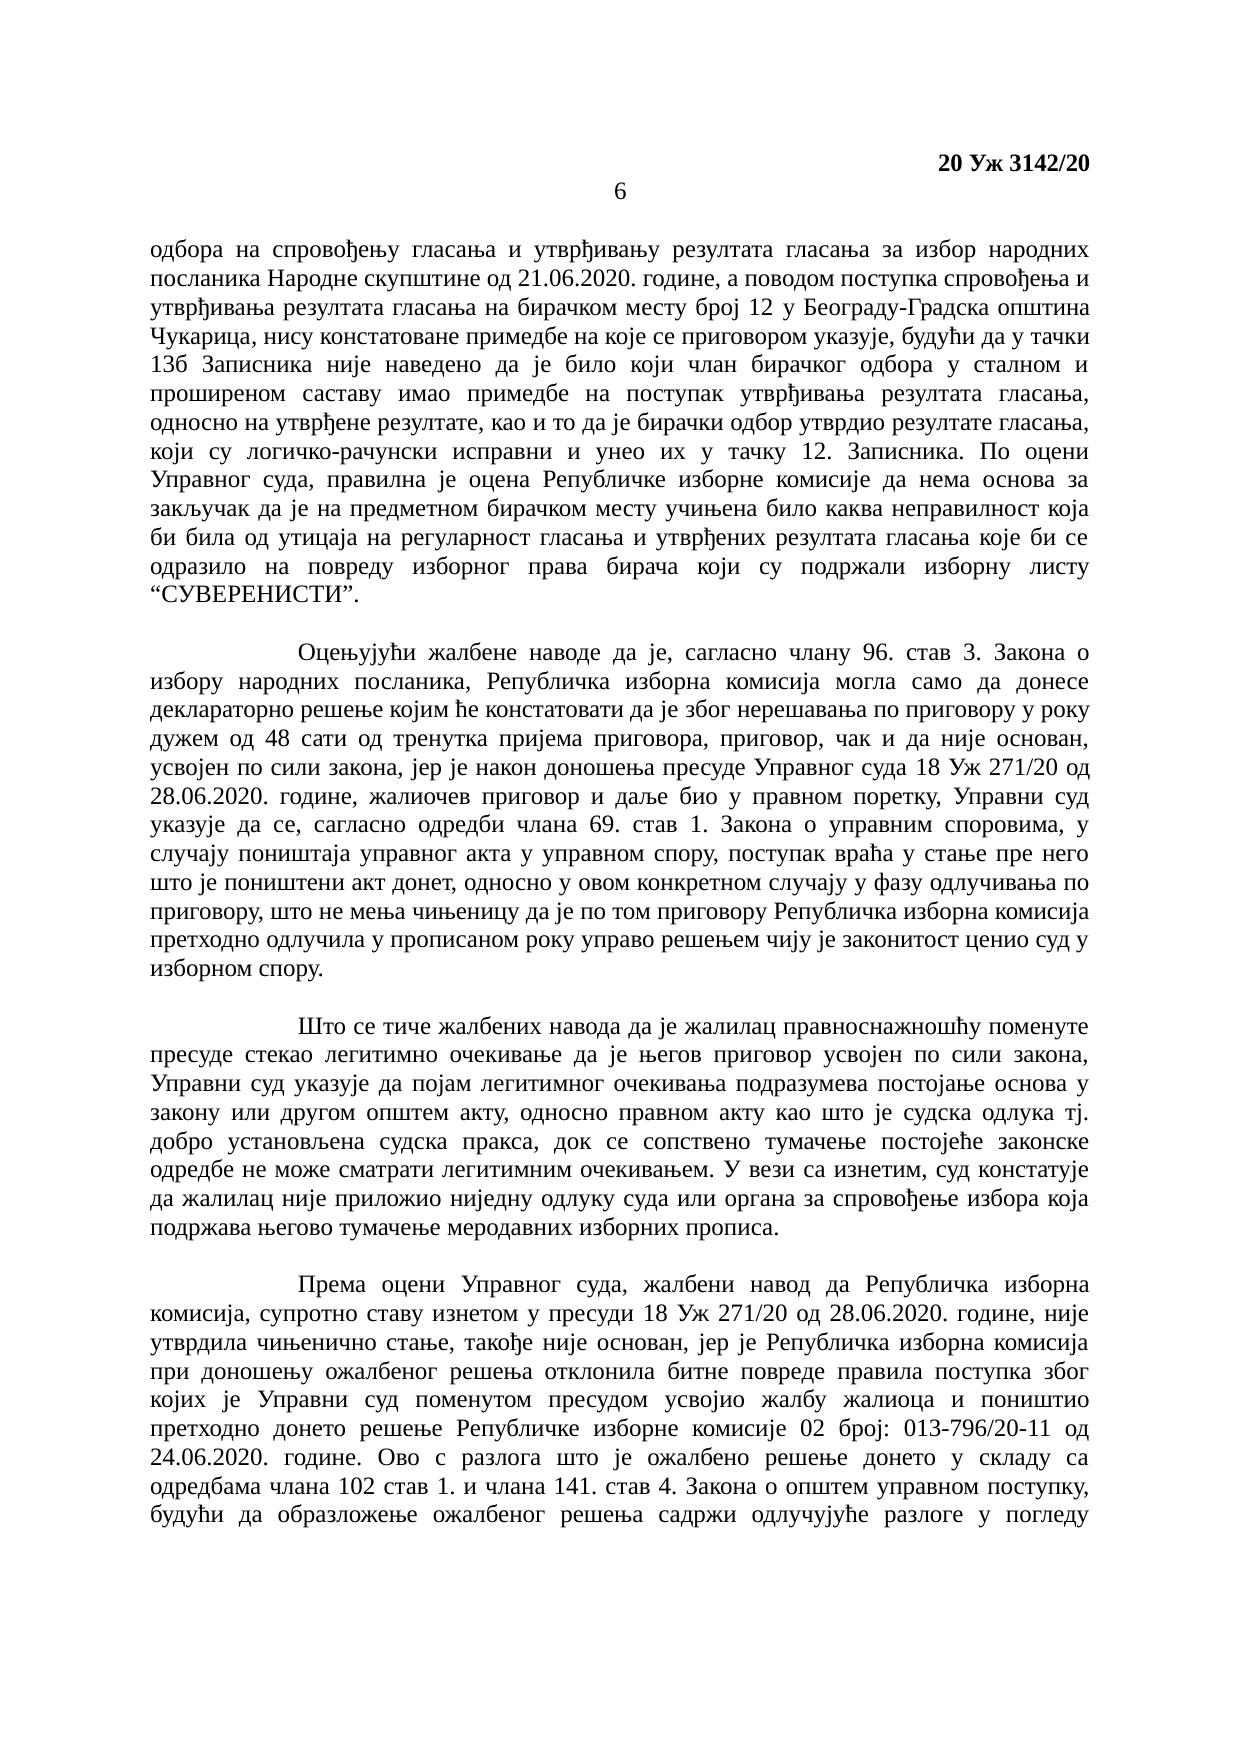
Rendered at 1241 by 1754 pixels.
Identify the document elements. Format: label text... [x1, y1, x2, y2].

text Оцењујући жалбене наводе да је, сагласно члану 96. став 3. Закона о избору народних посланика, Републичка изборна комисија могла само да донесе деклараторно решење којим ће констатовати да је због нерешавања по приговору у року дужем од 48 сати од тренутка пријема приговора, приговор, чак и да није основан, усвојен по сили закона, јер је након доношења пресуде Управног суда 18 Уж 271/20 од 28.06.2020. године, жалиочев приговор и даље био у правном поретку, Управни суд указује да се, сагласно одредби члана 69. став 1. Закона о управним споровима, у случају поништаја управног акта у управном спору, поступак враћа у стање пре него што је поништени акт донет, односно у овом конкретном случају у фазу одлучивања по приговору, што не мења чињеницу да је по том приговору Републичка изборна комисија претходно одлучила у прописаном року управо решењем чију је законитост ценио суд у изборном спору. [150, 637, 1090, 982]
text одбора на спровођењу гласања и утврђивању резултата гласања за избор народних посланика Народне скупштине од 21.06.2020. године, а поводом поступка спровођења и утврђивања резултата гласања на бирачком месту број 12 у Београду-Градска општина Чукарица, нису констатоване примедбе на које се приговором указује, будући да у тачки 13б Записника није наведено да је било који члан бирачког одбора у сталном и проширеном саставу имао примедбе на поступак утврђивања резултата гласања, односно на утврђене резултате, као и то да је бирачки одбор утврдио резултате гласања, који су логичко-рачунски исправни и унео их у тачку 12. Записника. По оцени Управног суда, правилна је оцена Републичке изборне комисије да нема основа за закључак да је на предметном бирачком месту учињена било каква неправилност која би била од утицаја на регуларност гласања и утврђених резултата гласања које би се одразило на повреду изборног права бирача који су подржали изборну листу “СУВЕРЕНИСТИ”. [150, 234, 1090, 608]
text Што се тиче жалбених навода да је жалилац правноснажношћу поменуте пресуде стекао легитимно очекивање да је његов приговор усвојен по сили закона, Управни суд указује да појам легитимног очекивања подразумева постојање основа у закону или другом општем акту, односно правном акту као што је судска одлука тј. добро установљена судска пракса, док се сопствено тумачење постојеће законске одредбе не може сматрати легитимним очекивањем. У вези са изнетим, суд констатује да жалилац није приложио ниједну одлуку суда или органа за спровођење избора која подржава његово тумачење меродавних изборних прописа. [150, 1011, 1090, 1241]
text Према оцени Управног суда, жалбени навод да Републичка изборна комисија, супротно ставу изнетом у пресуди 18 Уж 271/20 од 28.06.2020. године, није утврдила чињенично стање, такође није основан, јер је Републичка изборна комисија при доношењу ожалбеног решења отклонила битне повреде правила поступка због којих је Управни суд поменутом пресудом усвојио жалбу жалиоца и поништио претходно донето решење Републичке изборне комисије 02 број: 013-796/20-11 од 24.06.2020. године. Ово с разлога што је ожалбено решење донето у складу са одредбама члана 102 став 1. и члана 141. став 4. Закона о општем управном поступку, будући да образложење ожалбеног решења садржи одлучујуће разлоге у погледу [150, 1269, 1090, 1528]
